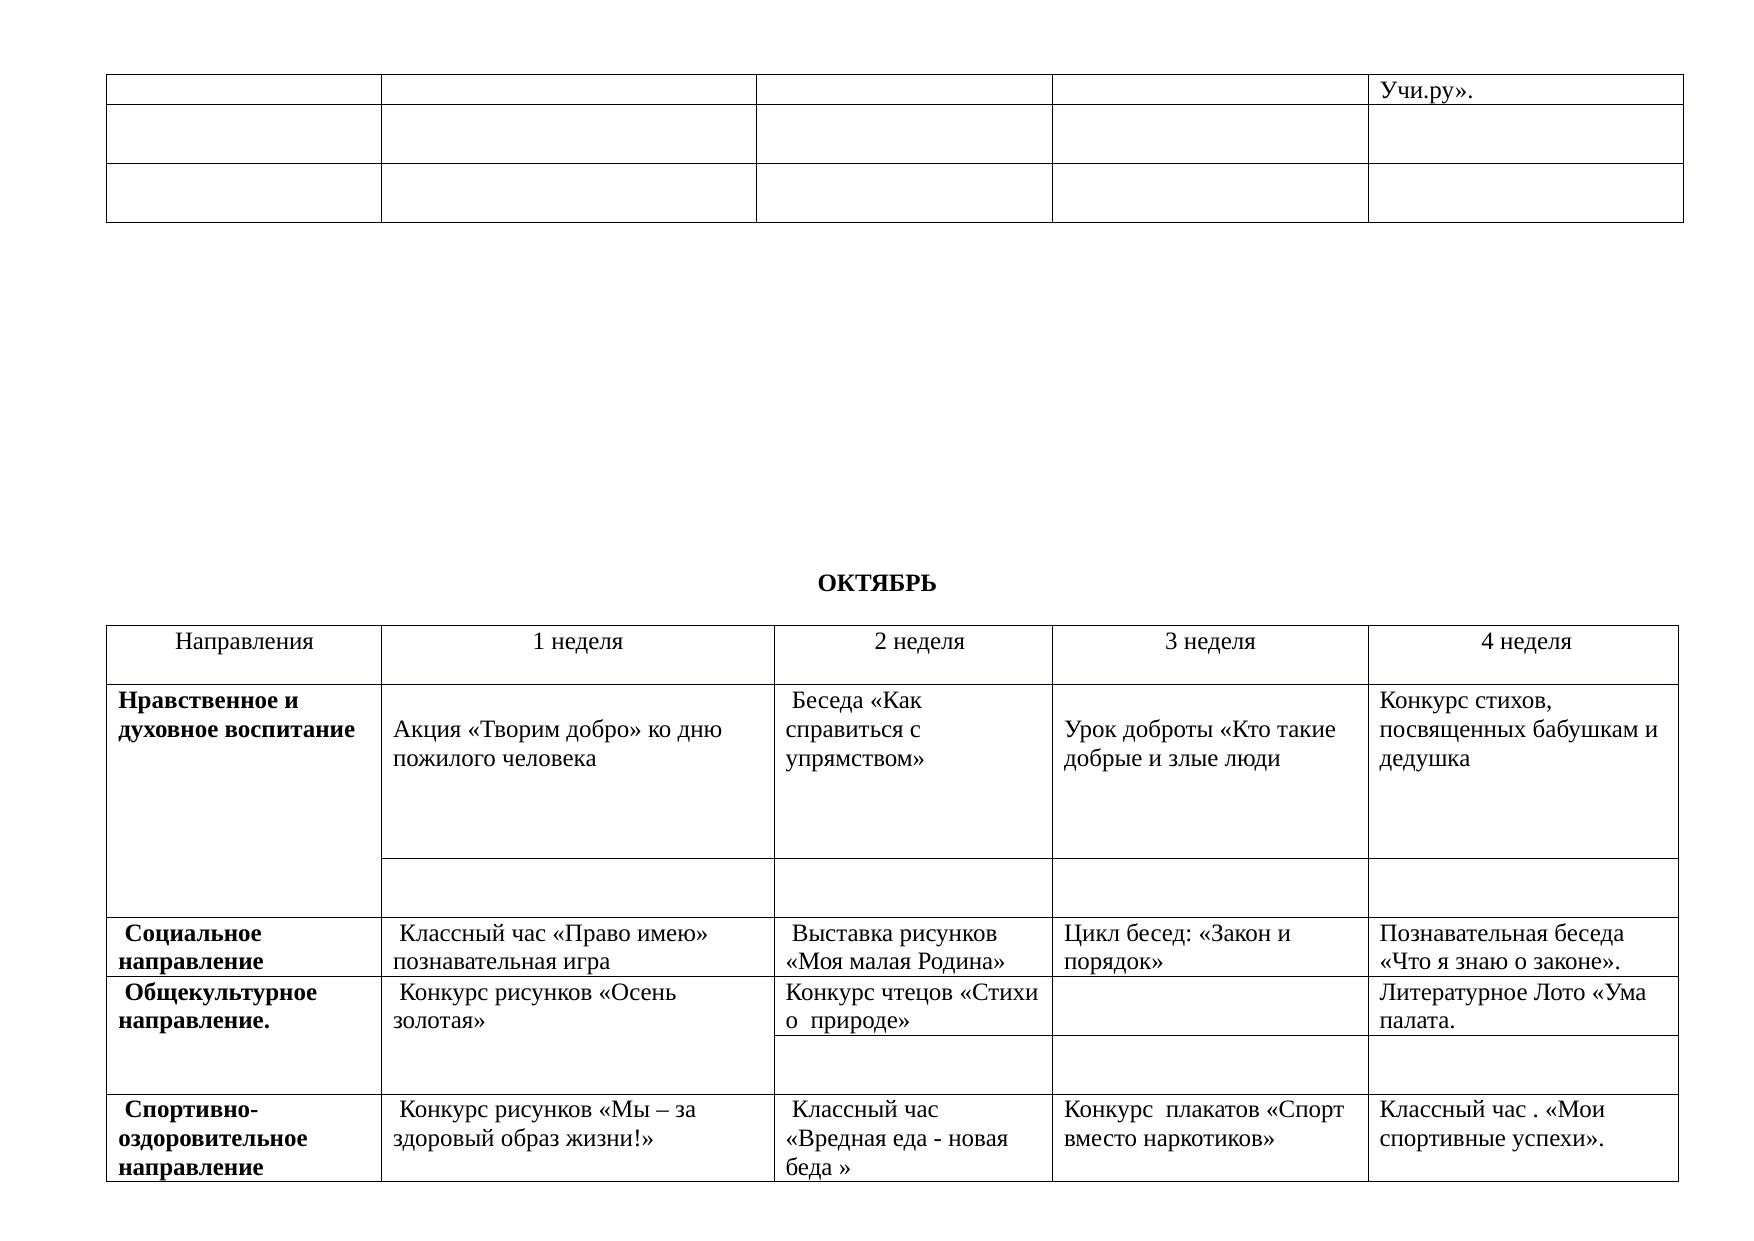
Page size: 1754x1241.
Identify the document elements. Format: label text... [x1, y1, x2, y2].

table_header Направления [107, 626, 381, 684]
table_cell Общекультурное направление. [107, 977, 381, 1093]
table_cell [107, 75, 381, 104]
table_cell Беседа «Как справиться с упрямством» [775, 685, 1052, 858]
table_cell [1053, 105, 1368, 163]
table_cell Нравственное и духовное воспитание [107, 685, 381, 917]
table_cell [382, 859, 774, 917]
table_cell Учи.ру». [1369, 75, 1683, 104]
table_cell Конкурс рисунков «Мы – за здоровый образ жизни!» [382, 1095, 774, 1181]
table_cell Конкурс чтецов «Стихи о природе» [775, 977, 1052, 1034]
table_cell [1053, 1036, 1368, 1093]
table_cell Классный час «Право имею» познавательная игра [382, 918, 774, 976]
table_cell [757, 164, 1052, 222]
table_cell Цикл бесед: «Закон и порядок» [1053, 918, 1368, 976]
table_cell Литературное Лото «Ума палата. [1369, 977, 1678, 1034]
table_cell [382, 75, 756, 104]
table_cell [1053, 75, 1368, 104]
table_cell [1053, 859, 1368, 917]
table_cell Урок доброты «Кто такие добрые и злые люди [1053, 685, 1368, 858]
table_cell Познавательная беседа «Что я знаю о законе». [1369, 918, 1678, 976]
table_cell [757, 105, 1052, 163]
table_cell [1369, 164, 1683, 222]
table_cell [1053, 977, 1368, 1034]
table_cell Спортивно- оздоровительное направление [107, 1095, 381, 1181]
table_cell [107, 105, 381, 163]
table_cell [1369, 105, 1683, 163]
table_header 4 неделя [1369, 626, 1678, 684]
table_cell Выставка рисунков «Моя малая Родина» [775, 918, 1052, 976]
table_cell [775, 1036, 1052, 1093]
table_header 3 неделя [1053, 626, 1368, 684]
table_cell [107, 164, 381, 222]
table_cell [1053, 164, 1368, 222]
table_cell [1369, 1036, 1678, 1093]
table_cell [382, 164, 756, 222]
table_header 2 неделя [775, 626, 1052, 684]
table_cell Конкурс стихов, посвященных бабушкам и дедушка [1369, 685, 1678, 858]
table_cell Классный час . «Мои спортивные успехи». [1369, 1095, 1678, 1181]
table_header 1 неделя [382, 626, 774, 684]
table_cell [1369, 859, 1678, 917]
table_cell Конкурс плакатов «Спорт вместо наркотиков» [1053, 1095, 1368, 1181]
table_cell [775, 859, 1052, 917]
table_cell [757, 75, 1052, 104]
text ОКТЯБРЬ [118, 568, 1636, 596]
table_cell Социальное направление [107, 918, 381, 976]
table_cell Классный час «Вредная еда - новая беда » [775, 1095, 1052, 1181]
table_cell Конкурс рисунков «Осень золотая» [382, 977, 774, 1093]
table_cell Акция «Творим добро» ко дню пожилого человека [382, 685, 774, 858]
table_cell [382, 105, 756, 163]
